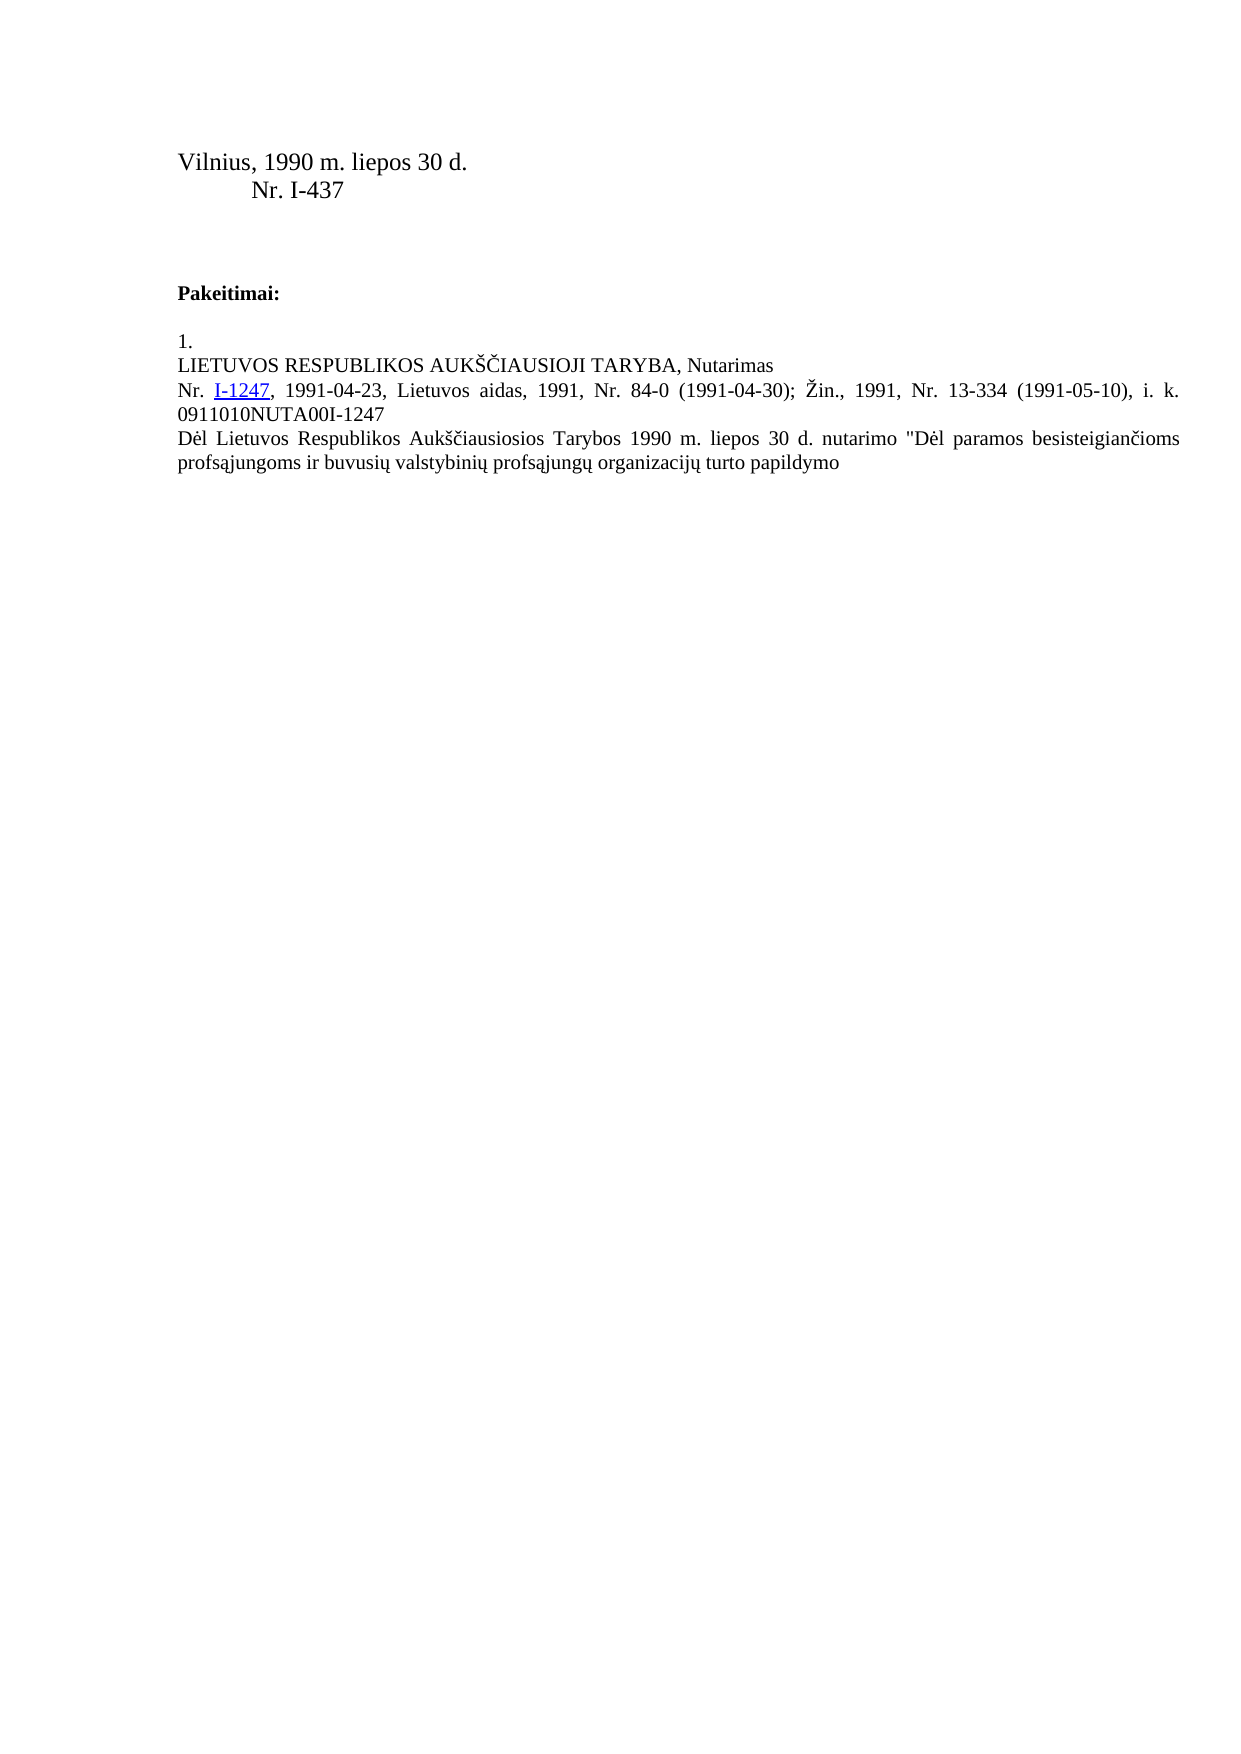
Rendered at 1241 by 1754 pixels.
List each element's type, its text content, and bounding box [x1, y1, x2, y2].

text LIETUVOS RESPUBLIKOS AUKŠČIAUSIOJI TARYBA, Nutarimas [177, 353, 1181, 377]
text Vilnius, 1990 m. liepos 30 d. [177, 147, 1181, 176]
text Nr. I-437 [177, 176, 1181, 204]
text 1. [177, 329, 1181, 353]
text Nr. I-1247, 1991-04-23, Lietuvos aidas, 1991, Nr. 84-0 (1991-04-30); Žin., 1991, Nr. 13-334 (1991-05-10), i. k. 0911010NUTA00I-1247 [177, 377, 1181, 426]
text Dėl Lietuvos Respublikos Aukščiausiosios Tarybos 1990 m. liepos 30 d. nutarimo "Dėl paramos besisteigiančioms profsąjungoms ir buvusių valstybinių profsąjungų organizacijų turto papildymo [177, 426, 1181, 474]
text Pakeitimai: [177, 281, 1181, 305]
